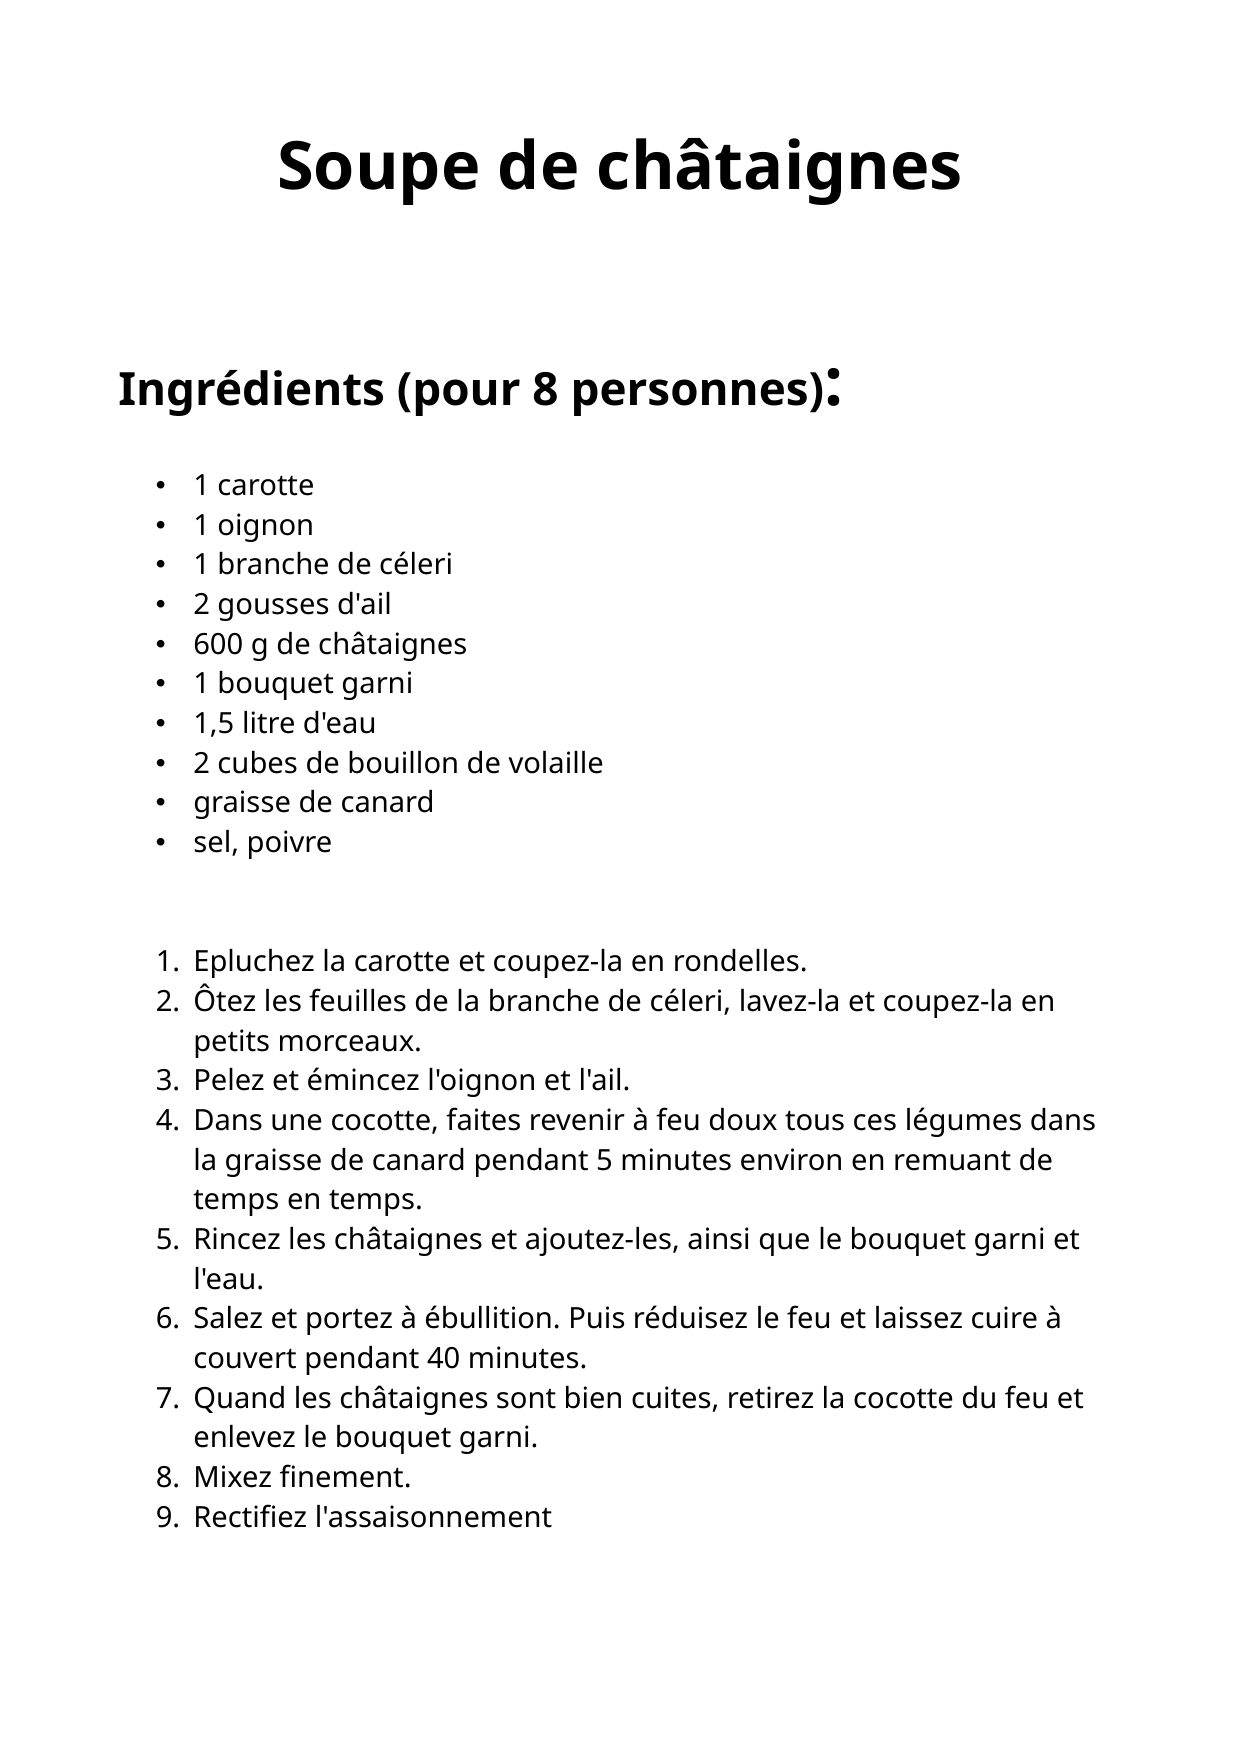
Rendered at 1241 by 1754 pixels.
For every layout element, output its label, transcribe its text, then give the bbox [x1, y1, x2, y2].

list Mixez finement. [156, 1456, 1122, 1496]
list 1 bouquet garni [156, 663, 1122, 702]
list Quand les châtaignes sont bien cuites, retirez la cocotte du feu et enlevez le bouquet garni. [156, 1377, 1122, 1456]
list Epluchez la carotte et coupez-la en rondelles. [156, 941, 1122, 980]
list Dans une cocotte, faites revenir à feu doux tous ces légumes dans la graisse de canard pendant 5 minutes environ en remuant de temps en temps. [156, 1099, 1122, 1218]
list 1,5 litre d'eau [156, 702, 1122, 742]
list Salez et portez à ébullition. Puis réduisez le feu et laissez cuire à couvert pendant 40 minutes. [156, 1298, 1122, 1377]
list 1 oignon [156, 504, 1122, 544]
text Ingrédients (pour 8 personnes): [118, 334, 1122, 424]
list Pelez et émincez l'oignon et l'ail. [156, 1059, 1122, 1099]
list sel, poivre [156, 821, 1122, 861]
list Ôtez les feuilles de la branche de céleri, lavez-la et coupez-la en petits morceaux. [156, 980, 1122, 1059]
list 2 gousses d'ail [156, 583, 1122, 623]
list 1 branche de céleri [156, 544, 1122, 583]
list 2 cubes de bouillon de volaille [156, 742, 1122, 782]
list Rectifiez l'assaisonnement [156, 1496, 1122, 1536]
list 1 carotte [156, 464, 1122, 504]
list graisse de canard [156, 782, 1122, 821]
list Rincez les châtaignes et ajoutez-les, ainsi que le bouquet garni et l'eau. [156, 1218, 1122, 1298]
text Soupe de châtaignes [118, 118, 1122, 209]
list 600 g de châtaignes [156, 623, 1122, 663]
